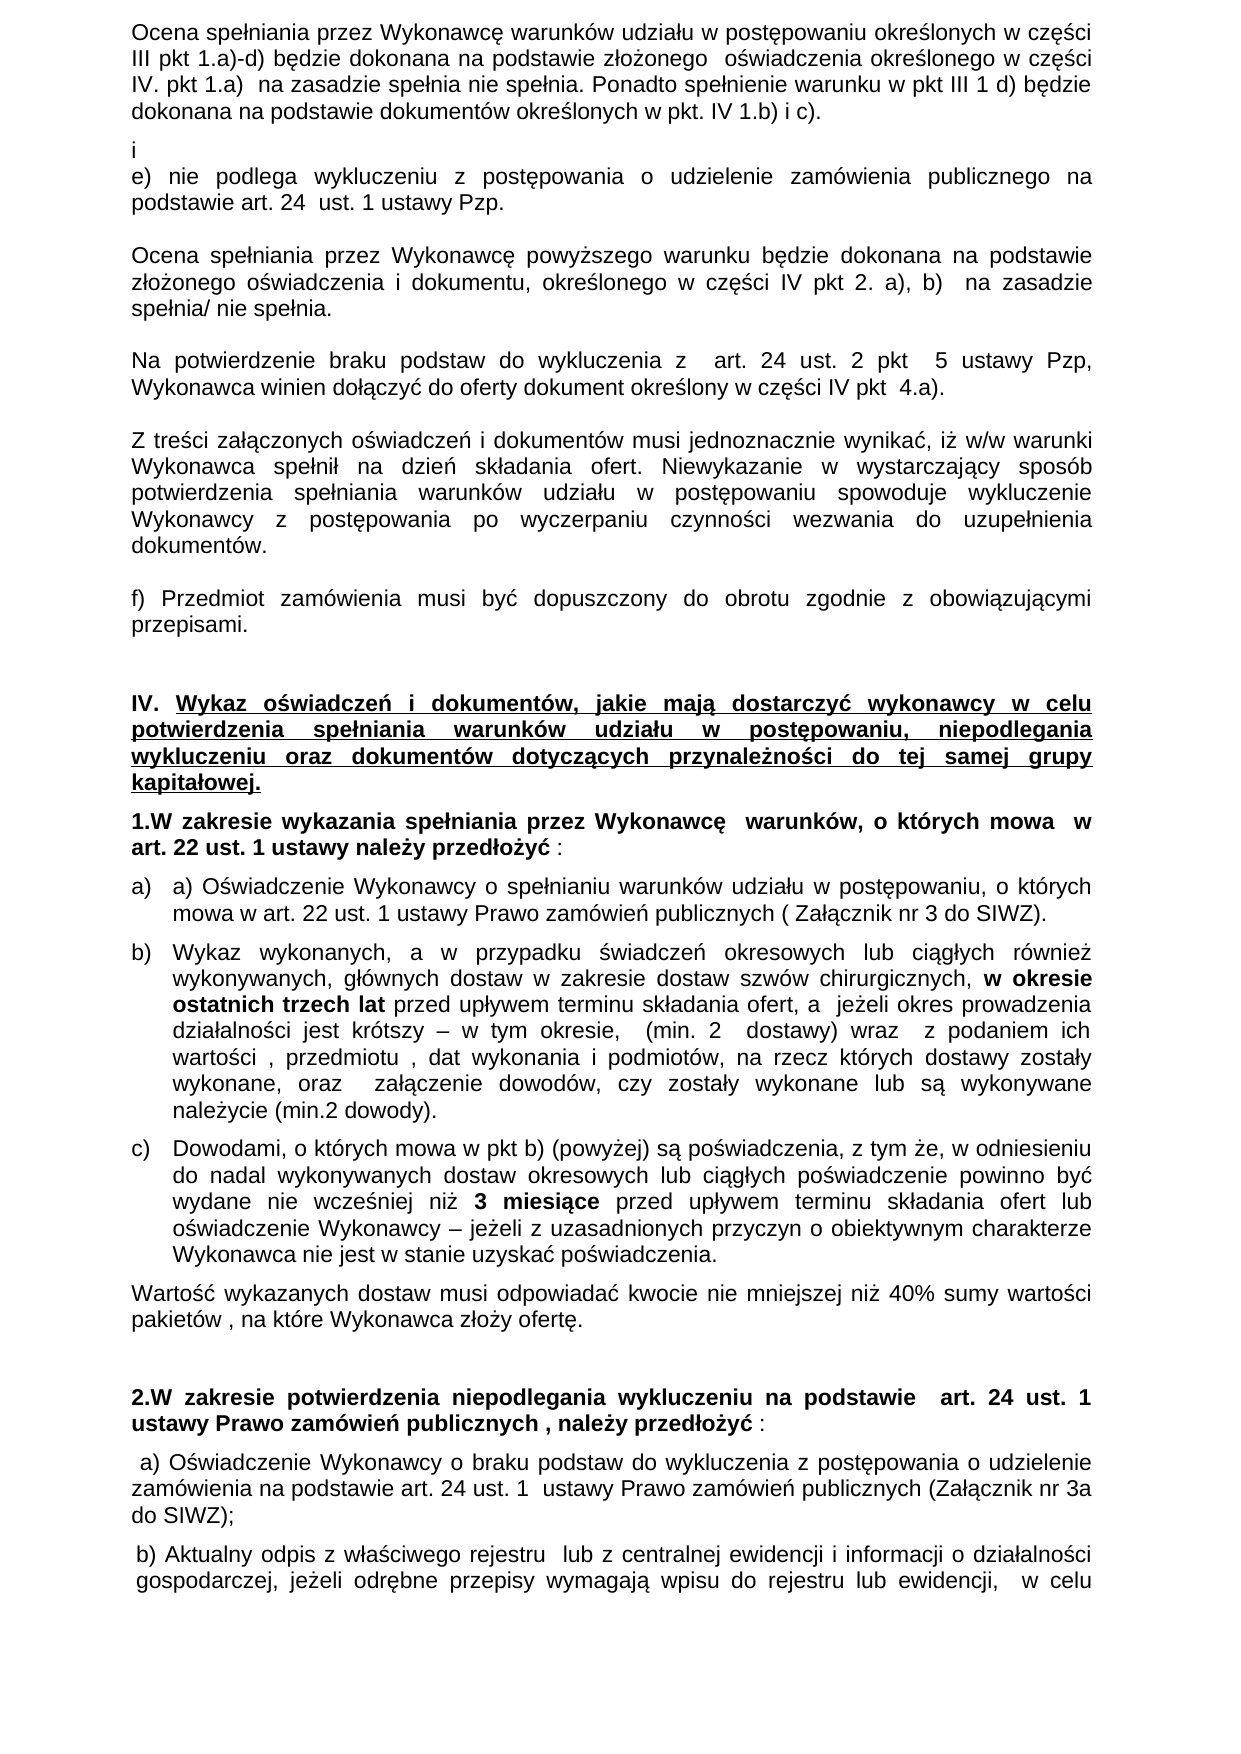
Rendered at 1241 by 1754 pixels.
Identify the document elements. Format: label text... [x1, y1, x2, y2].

text b) Aktualny odpis z właściwego rejestru lub z centralnej ewidencji i informacji o działalności gospodarczej, jeżeli odrębne przepisy wymagają wpisu do rejestru lub ewidencji, w celu [136, 1541, 1092, 1593]
list Wykaz wykonanych, a w przypadku świadczeń okresowych lub ciągłych również wykonywanych, głównych dostaw w zakresie dostaw szwów chirurgicznych, w okresie ostatnich trzech lat przed upływem terminu składania ofert, a jeżeli okres prowadzenia działalności jest krótszy – w tym okresie, (min. 2 dostawy) wraz z podaniem ich wartości , przedmiotu , dat wykonania i podmiotów, na rzecz których dostawy zostały wykonane, oraz załączenie dowodów, czy zostały wykonane lub są wykonywane należycie (min.2 dowody). [131, 938, 1092, 1123]
text Z treści załączonych oświadczeń i dokumentów musi jednoznacznie wynikać, iż w/w warunki Wykonawca spełnił na dzień składania ofert. Niewykazanie w wystarczający sposób potwierdzenia spełniania warunków udziału w postępowaniu spowoduje wykluczenie Wykonawcy z postępowania po wyczerpaniu czynności wezwania do uzupełnienia dokumentów. [131, 427, 1092, 558]
text Ocena spełniania przez Wykonawcę warunków udziału w postępowaniu określonych w części III pkt 1.a)-d) będzie dokonana na podstawie złożonego oświadczenia określonego w części IV. pkt 1.a) na zasadzie spełnia nie spełnia. Ponadto spełnienie warunku w pkt III 1 d) będzie dokonana na podstawie dokumentów określonych w pkt. IV 1.b) i c). [131, 19, 1092, 124]
text e) nie podlega wykluczeniu z postępowania o udzielenie zamówienia publicznego na podstawie art. 24 ust. 1 ustawy Pzp. [131, 163, 1092, 216]
list a) Oświadczenie Wykonawcy o spełnianiu warunków udziału w postępowaniu, o których mowa w art. 22 ust. 1 ustawy Prawo zamówień publicznych ( Załącznik nr 3 do SIWZ). [131, 873, 1092, 926]
text f) Przedmiot zamówienia musi być dopuszczony do obrotu zgodnie z obowiązującymi przepisami. [131, 585, 1092, 637]
text wykluczeniu oraz dokumentów dotyczących przynależności do tej samej grupy [131, 740, 1092, 766]
list Dowodami, o których mowa w pkt b) (powyżej) są poświadczenia, z tym że, w odniesieniu do nadal wykonywanych dostaw okresowych lub ciągłych poświadczenie powinno być wydane nie wcześniej niż 3 miesiące przed upływem terminu składania ofert lub oświadczenie Wykonawcy – jeżeli z uzasadnionych przyczyn o obiektywnym charakterze Wykonawca nie jest w stanie uzyskać poświadczenia. [131, 1135, 1092, 1267]
text Ocena spełniania przez Wykonawcę powyższego warunku będzie dokonana na podstawie złożonego oświadczenia i dokumentu, określonego w części IV pkt 2. a), b) na zasadzie spełnia/ nie spełnia. [131, 242, 1092, 321]
text Wartość wykazanych dostaw musi odpowiadać kwocie nie mniejszej niż 40% sumy wartości pakietów , na które Wykonawca złoży ofertę. [131, 1280, 1092, 1332]
text kapitałowej. [131, 767, 1092, 796]
text 1.W zakresie wykazania spełniania przez Wykonawcę warunków, o których mowa w art. 22 ust. 1 ustawy należy przedłożyć : [131, 808, 1092, 861]
text i [131, 137, 1092, 163]
text a) Oświadczenie Wykonawcy o braku podstaw do wykluczenia z postępowania o udzielenie zamówienia na podstawie art. 24 ust. 1 ustawy Prawo zamówień publicznych (Załącznik nr 3a do SIWZ); [131, 1449, 1092, 1528]
text 2.W zakresie potwierdzenia niepodlegania wykluczeniu na podstawie art. 24 ust. 1 ustawy Prawo zamówień publicznych , należy przedłożyć : [131, 1384, 1092, 1436]
text Na potwierdzenie braku podstaw do wykluczenia z art. 24 ust. 2 pkt 5 ustawy Pzp, Wykonawca winien dołączyć do oferty dokument określony w części IV pkt 4.a). [131, 347, 1092, 400]
text IV. Wykaz oświadczeń i dokumentów, jakie mają dostarczyć wykonawcy w celu potwierdzenia spełniania warunków udziału w postępowaniu, niepodlegania [131, 690, 1092, 739]
